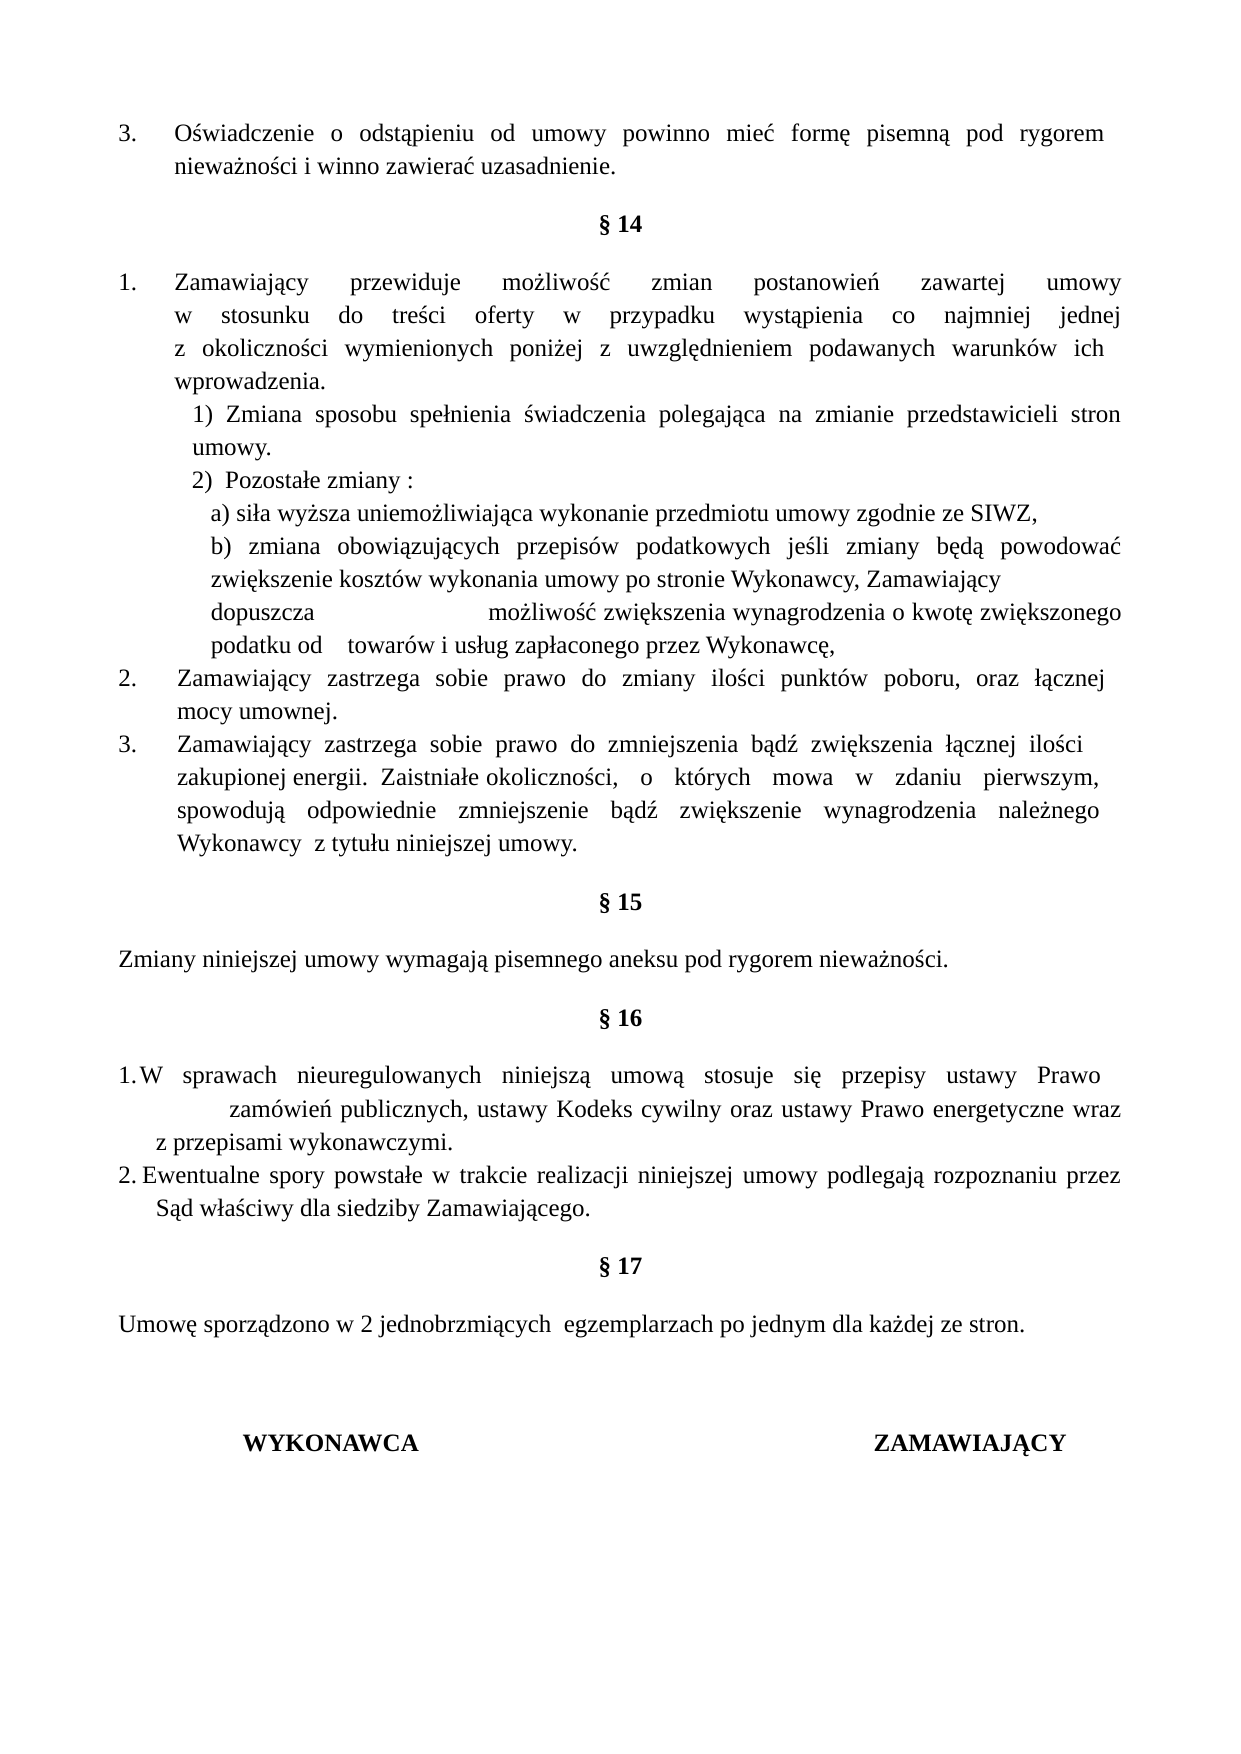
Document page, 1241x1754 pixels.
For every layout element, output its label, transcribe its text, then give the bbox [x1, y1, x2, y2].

text dopuszcza możliwość zwiększenia wynagrodzenia o kwotę zwiększonego podatku od towarów i usług zapłaconego przez Wykonawcę, [118, 597, 1122, 659]
list Ewentualne spory powstałe w trakcie realizacji niniejszej umowy podlegają rozpoznaniu przez Sąd właściwy dla siedziby Zamawiającego. [118, 1160, 1122, 1221]
text 2) Pozostałe zmiany : [118, 465, 1122, 494]
text 3. Zamawiający zastrzega sobie prawo do zmniejszenia bądź zwiększenia łącznej ilości zakupionej energii. Zaistniałe okoliczności, o których mowa w zdaniu pierwszym, spowodują odpowiednie zmniejszenie bądź zwiększenie wynagrodzenia należnego Wykonawcy z tytułu niniejszej umowy. [118, 729, 1122, 857]
text 1. Zamawiający przewiduje możliwość zmian postanowień zawartej umowy w stosunku do treści oferty w przypadku wystąpienia co najmniej jednej z okoliczności wymienionych poniżej z uwzględnieniem podawanych warunków ich wprowadzenia. [118, 267, 1122, 395]
text 1) Zmiana sposobu spełnienia świadczenia polegająca na zmianie przedstawicieli stron umowy. [192, 399, 1122, 461]
list W sprawach nieuregulowanych niniejszą umową stosuje się przepisy ustawy Prawo zamówień publicznych, ustawy Kodeks cywilny oraz ustawy Prawo energetyczne wraz z przepisami wykonawczymi. [118, 1061, 1122, 1155]
text b) zmiana obowiązujących przepisów podatkowych jeśli zmiany będą powodować zwiększenie kosztów wykonania umowy po stronie Wykonawcy, Zamawiający [118, 531, 1122, 593]
text § 15 [118, 887, 1122, 915]
text 2. Zamawiający zastrzega sobie prawo do zmiany ilości punktów poboru, oraz łącznej mocy umownej. [118, 663, 1122, 725]
text 3. Oświadczenie o odstąpieniu od umowy powinno mieć formę pisemną pod rygorem nieważności i winno zawierać uzasadnienie. [118, 118, 1122, 180]
text § 14 [118, 209, 1122, 238]
text § 16 [118, 1003, 1122, 1031]
text § 17 [118, 1251, 1122, 1279]
text a) siła wyższa uniemożliwiająca wykonanie przedmiotu umowy zgodnie ze SIWZ, [118, 498, 1122, 527]
text Umowę sporządzono w 2 jednobrzmiących egzemplarzach po jednym dla każdej ze stron. [118, 1309, 1122, 1337]
text WYKONAWCA ZAMAWIAJĄCY [118, 1428, 1122, 1457]
text Zmiany niniejszej umowy wymagają pisemnego aneksu pod rygorem nieważności. [118, 944, 1122, 973]
